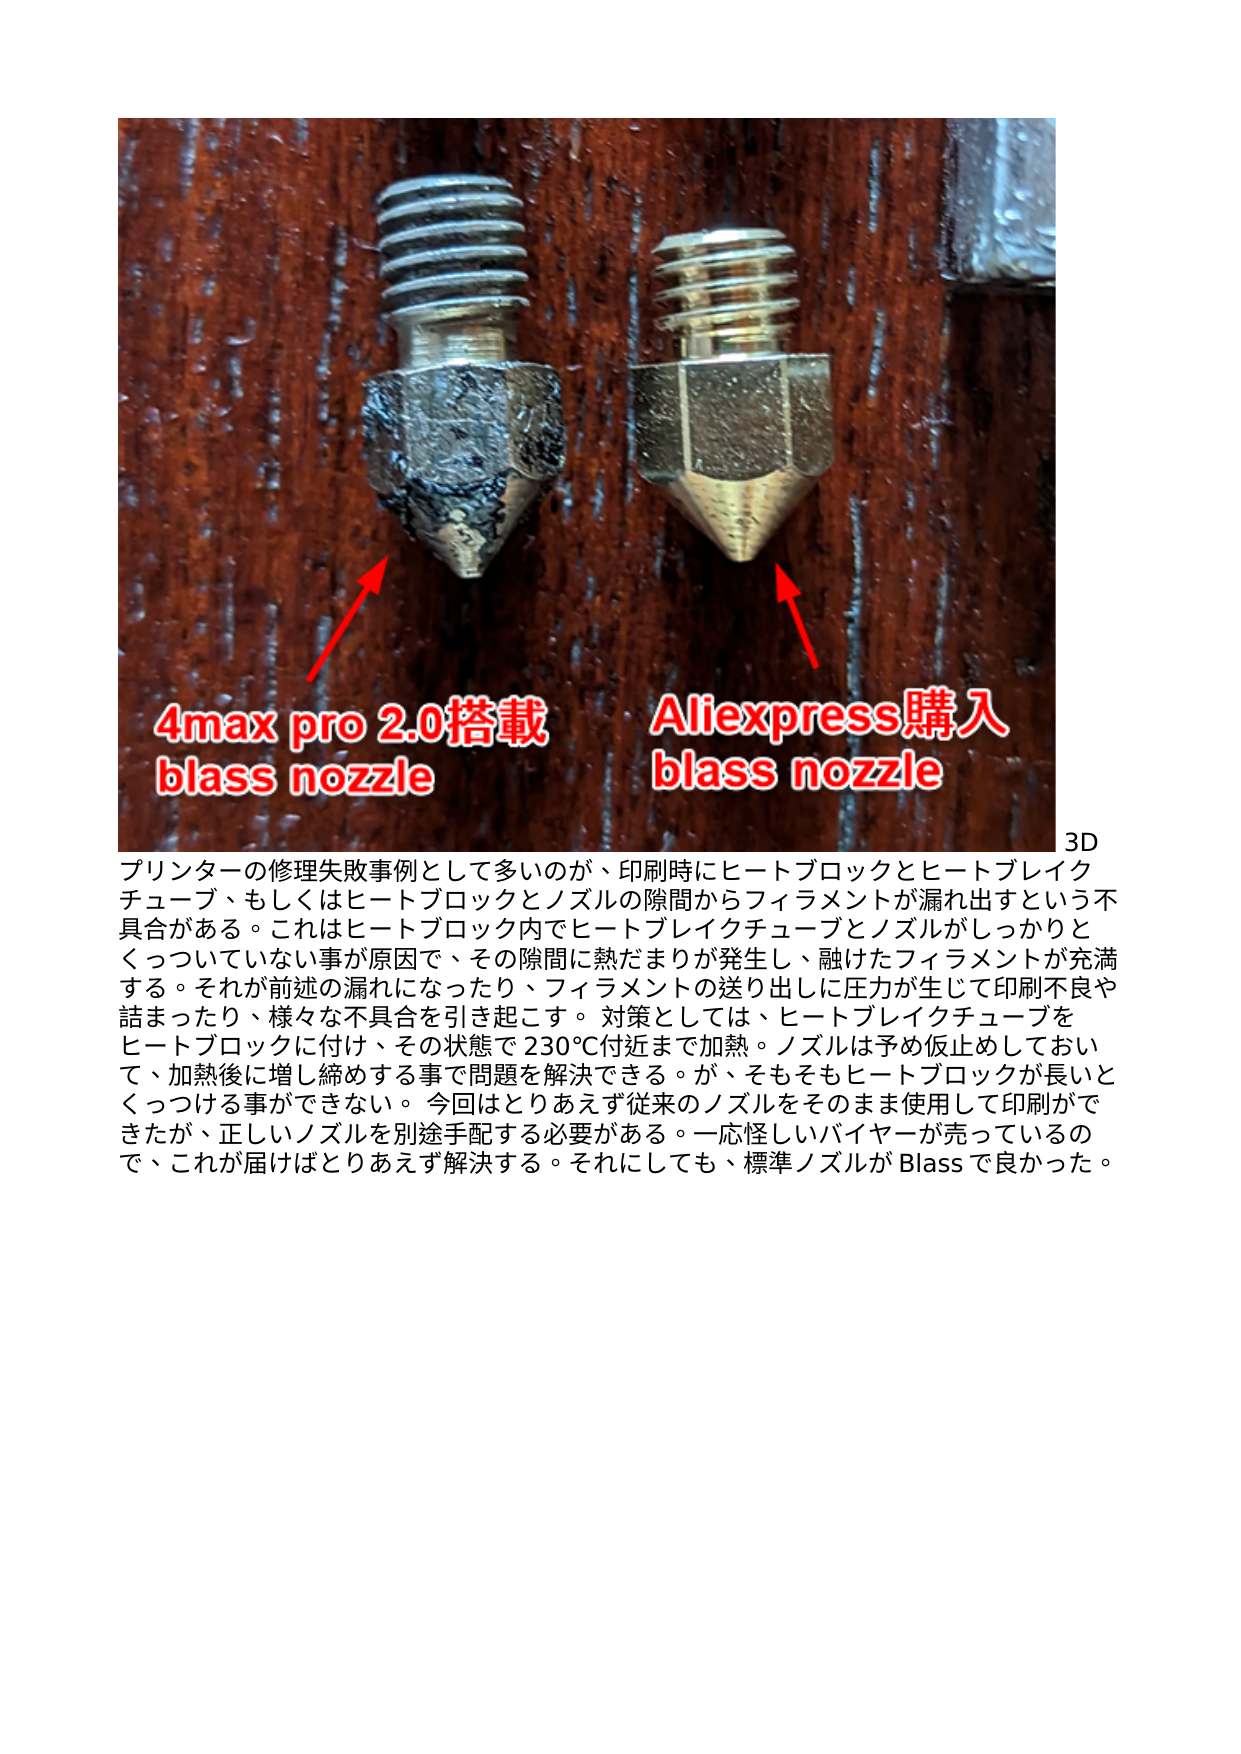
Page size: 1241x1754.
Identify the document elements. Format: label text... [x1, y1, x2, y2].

text 20230505 帰省時にしか使わないので手間がかかることがなかったが、コロナ明けの年末帰省時に、印刷が途中で詰まり、復旧できなくなっていた。そこで今シーズンの帰省時にはホットノズル等の部品を取り寄せて修理を行ったが、やはり幾つか問題が発生した。 まずそもそも4Max Pro用として販売していたノズルが使えなかった。現行品をバラして初めてネジ部分が長いことに気が付いた。先端部はMk8に似た形状だが、ネジの長さがE3D V6位長い。その分ヒートブロックのねじ切り部分の厚さが長いという事になる。これは厄介だ。 3Dプリンターの修理失敗事例として多いのが、印刷時にヒートブロックとヒートブレイクチューブ、もしくはヒートブロックとノズルの隙間からフィラメントが漏れ出すという不具合がある。これはヒートブロック内でヒートブレイクチューブとノズルがしっかりとくっついていない事が原因で、その隙間に熱だまりが発生し、融けたフィラメントが充満する。それが前述の漏れになったり、フィラメントの送り出しに圧力が生じて印刷不良や詰まったり、様々な不具合を引き起こす。 対策としては、ヒートブレイクチューブをヒートブロックに付け、その状態で230℃付近まで加熱。ノズルは予め仮止めしておいて、加熱後に増し締めする事で問題を解決できる。が、そもそもヒートブロックが長いとくっつける事ができない。 今回はとりあえず従来のノズルをそのまま使用して印刷ができたが、正しいノズルを別途手配する必要がある。一応怪しいバイヤーが売っているので、これが届けばとりあえず解決する。それにしても、標準ノズルがBlassで良かった。 また、そもそもの詰まりの原因はPTFEチューブの先端でフィラメントが固まっていた。これはフィラメントに付いた埃、あるいは熱でPTFEチューブの先端が経年劣化をおこした事が原因だったりするが、よくある不具合の一つである。 前者は油壷やスポンジで汚れを取り除けば対処できる。後者はヒートブレイクチューブを内側まで金属製にすれば対応できる。一般的にAll Metal Heatbreakと呼ばれる。 初期の頃は全体的にStainlessもしくは、Titaniumでできたものが多かったが、これは温度管理と組付を失敗するとすぐ印刷不良を引き起こす上、実質PLAは使用できなくなるものだった。 最近はBi-Metalという、主にヒートシンク側がCopperで、ヒートブレイク部（一番細いところ）がTitaniumでできた2種類の金属をつかったものが多い。これだとほぼ従来と同様の使い方で印刷ができ、PLAも使用できる。 今回はAnycubic Vyper用を組付けてみた。これにより内部のPTFEチューブの長さが46mm → 22mmに変更となる。 All Metal Heatbreakを使う場合、ヒートシンク側をいかに冷却するかで故障率が変わるので、熱伝導グリスを塗布する必要がある。パソコン用の熱伝導率が高くて上限300℃位のを選択する。自分のはAmazonで1000円程度だった。とりあえずPLA印刷は成功した。 最後にSlicerをCuraに戻した。というより、現行最新版(v5.3.1)にしたら治っていた。昔は4max pro 2.0用の設定値があったが、バージョン上がると無くなった。良くあることだけど、あとで困るので、プリンタの設定値をバックアップしておく。 [118, 118, 1122, 1178]
picture [118, 118, 1056, 852]
